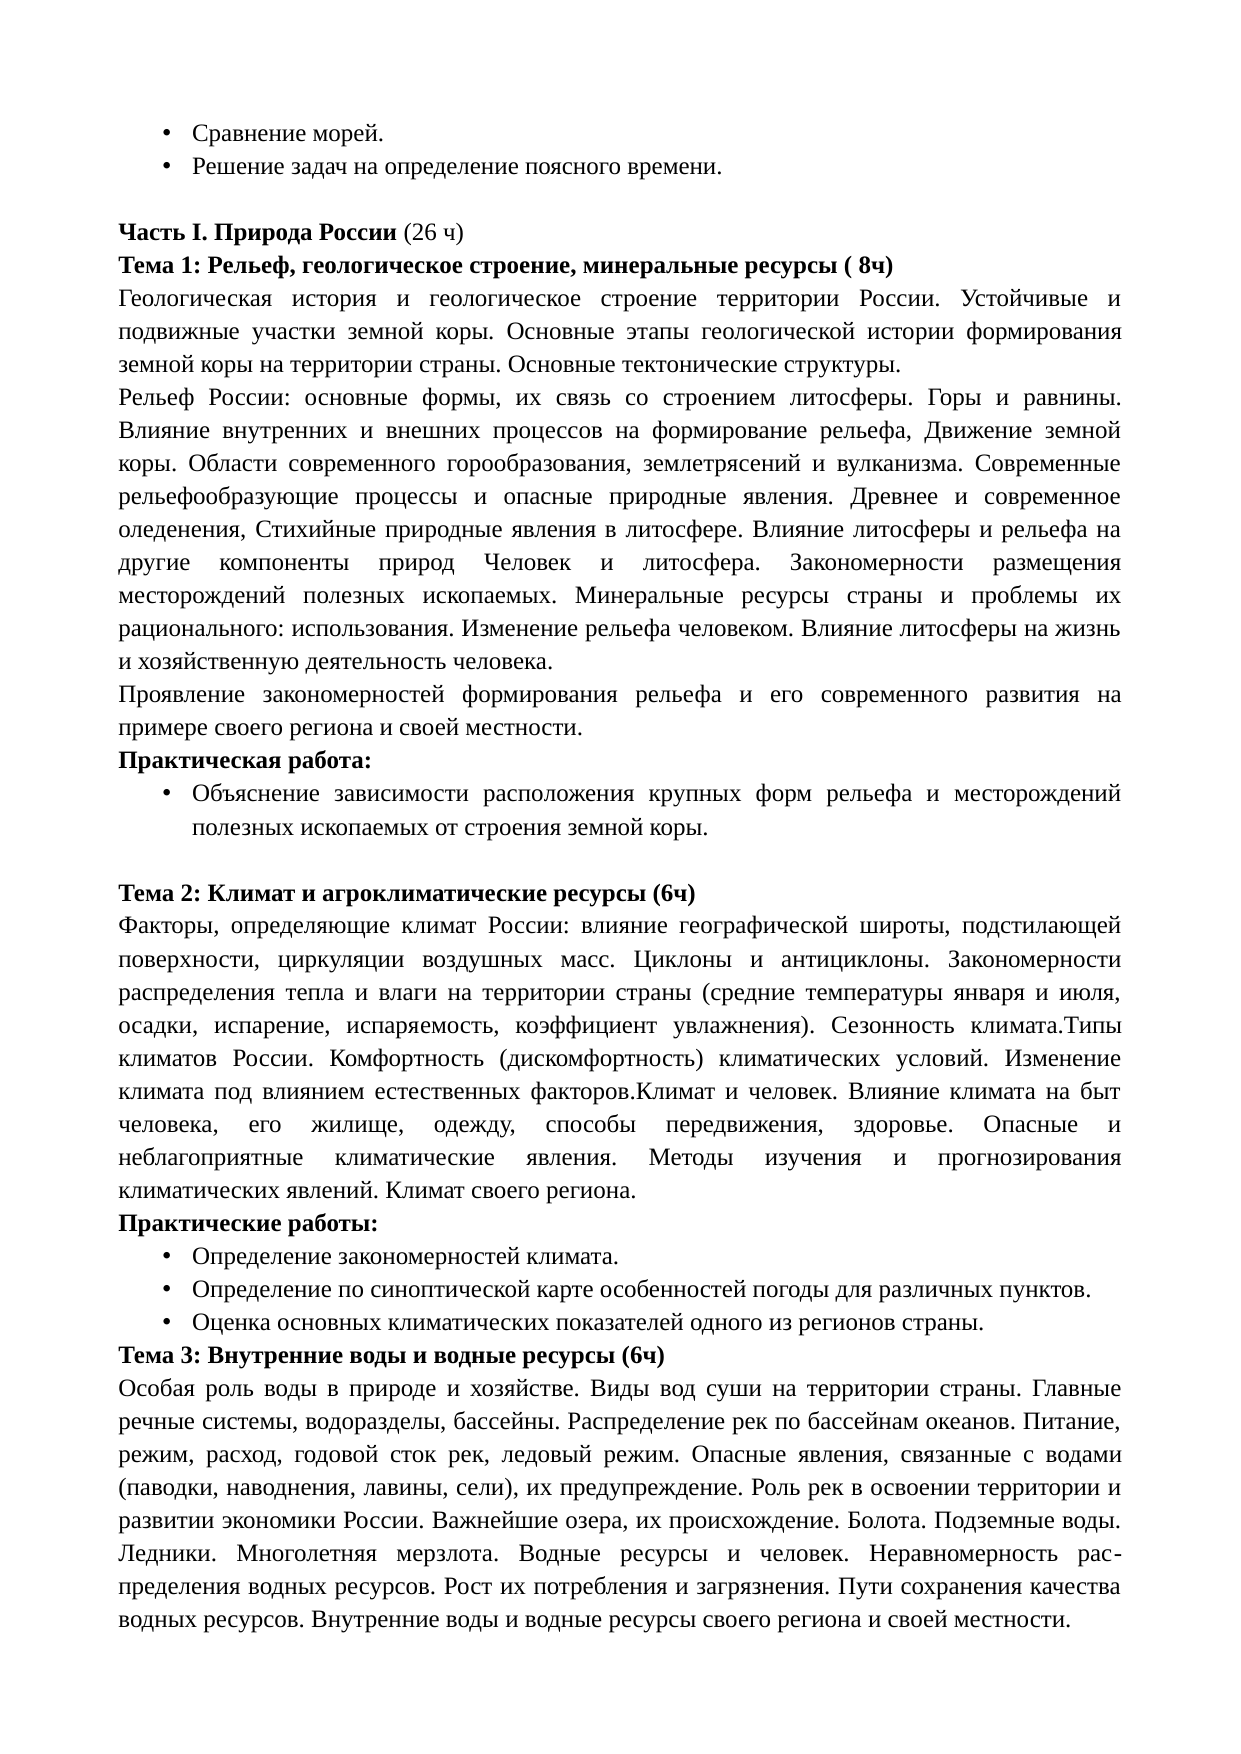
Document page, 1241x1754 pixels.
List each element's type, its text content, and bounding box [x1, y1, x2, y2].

text Проявление закономерностей формирования релье­фа и его современного развития на примере своего региона и своей местности. [118, 679, 1122, 741]
list Определение по синоптической карте особенностей погоды для различных пунктов. [162, 1274, 1122, 1303]
list Определение закономерностей климата. [162, 1241, 1122, 1269]
text Часть I. Природа России (26 ч) [118, 217, 1122, 246]
text Рельеф России: основные формы, их связь со стро­ением литосферы. Горы и равнины. Влияние внутрен­них и внешних процессов на формирование рельефа, Движение земной коры. Области современного горообразования, землетрясений и вулканизма. Современные рельефообразующие процессы и опасные природные явления. Древнее и современное оледенения, Стихийные природные явления в литосфере. Влияние литосферы и рельефа на другие компоненты природ Человек и литосфера. Закономерности размещения месторождений полезных ископаемых. Минеральные ресурсы страны и проблемы их рационального: использования. Изменение рельефа человеком. Влияние литосферы на жизнь и хозяйственную деятельность человека. [118, 382, 1122, 675]
list Сравнение морей. [162, 118, 1122, 147]
text Геологическая история и геологическое строение территории России. Устойчивые и подвижные участ­ки земной коры. Основные этапы геологической исто­рии формирования земной коры на территории стра­ны. Основные тектонические структуры. [118, 283, 1122, 378]
list Объяснение зависимости распо­ложения крупных форм рельефа и месторождений полез­ных ископаемых от строения земной коры. [162, 778, 1122, 840]
text Практические работы: [118, 1208, 1122, 1237]
text Тема 2: Климат и агроклиматические ресурсы (6ч) [118, 878, 1122, 906]
text Тема 3: Внутренние воды и водные ресурсы (6ч) [118, 1340, 1122, 1369]
text Факторы, определяющие климат России: влияние географической широты, подстилающей поверх­ности, циркуляции воздушных масс. Циклоны и антициклоны. Закономерности распределения тепла и влаги на территории страны (средние температуры января и июля, осадки, испарение, испаря­емость, коэффициент увлажнения). Сезонность кли­мата.Типы климатов России. Комфортность (дискомфортность) климатических условий. Изменение климата под влиянием естественных факторов.Климат и человек. Влияние климата на быт человека, его жилище, одежду, способы передвижения, здоровье. Опасные и неблагоприятные климатические явления. Методы изучения и прогнозирования климатических явлений. Климат своего региона. [118, 911, 1122, 1203]
text Особая роль воды в природе и хозяйстве. Виды вод суши на территории страны. Главные речные системы, водоразделы, бассейны. Распределение рек по бассейнам океанов. Питание, режим, расход, годовой сток рек, ледовый режим. Опасные явления, связан­ные с водами (паводки, наводнения, лавины, сели), их предупреждение. Роль рек в освоении территории и развитии экономики России. Важнейшие озера, их происхождение. Болота. Подземные воды. Ледники. Многолетняя мерзлота. Водные ресурсы и человек. Неравномерность рас­пределения водных ресурсов. Рост их потребления и загрязнения. Пути сохранения качества водных ресурсов. Внутренние воды и водные ресурсы своего региона и своей местности. [118, 1373, 1122, 1633]
text Тема 1: Рельеф, геологическое строение, минеральные ресурсы ( 8ч) [118, 250, 1122, 279]
list Оценка основных климатических показателей одного из регионов страны. [162, 1307, 1122, 1336]
text Практическая работа: [118, 746, 1122, 774]
list Решение задач на определение поясного времени. [162, 151, 1122, 180]
